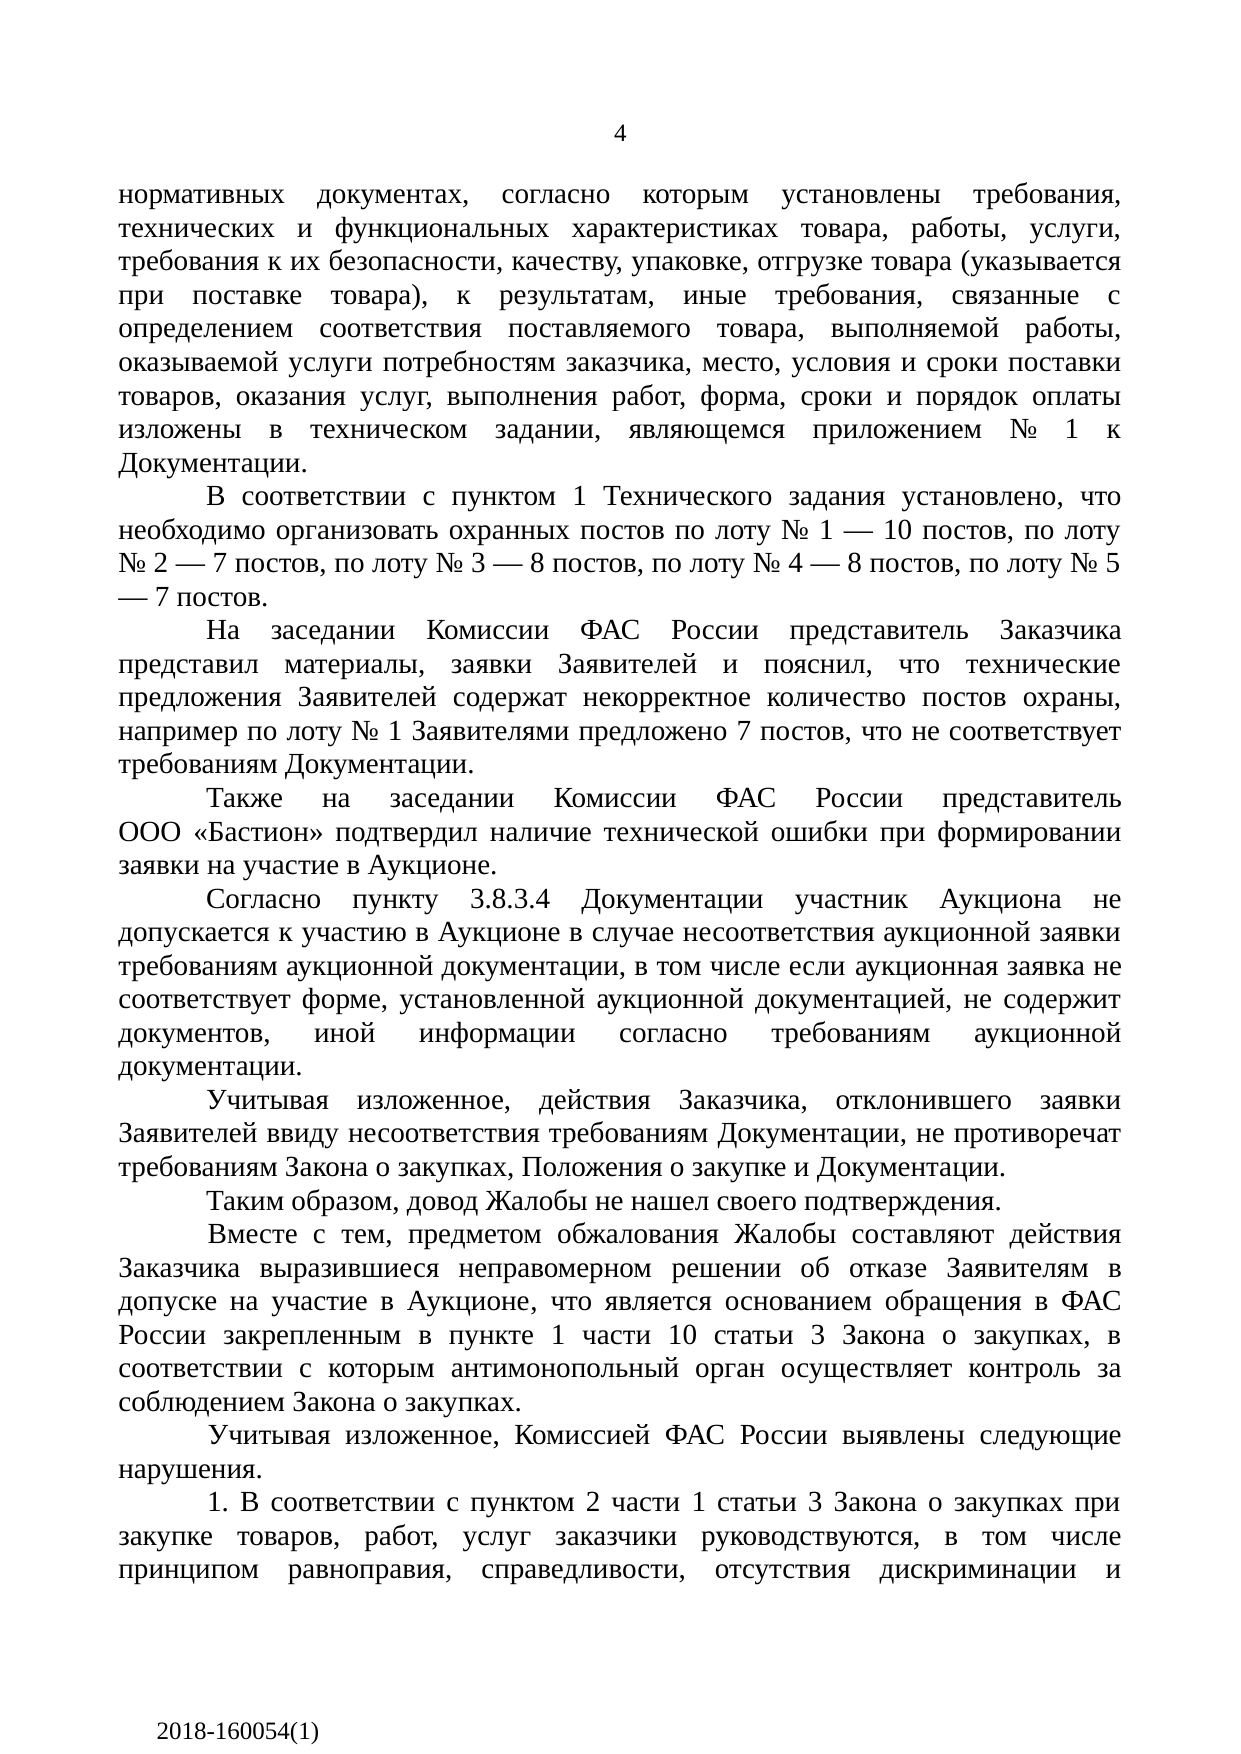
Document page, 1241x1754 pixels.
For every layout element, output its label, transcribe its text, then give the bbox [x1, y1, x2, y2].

text Также на заседании Комиссии ФАС России представитель ООО «Бастион» подтвердил наличие технической ошибки при формировании заявки на участие в Аукционе. [118, 780, 1122, 881]
text Учитывая изложенное, действия Заказчика, отклонившего заявки Заявителей ввиду несоответствия требованиям Документации, не противоречат требованиям Закона о закупках, Положения о закупке и Документации. [118, 1082, 1122, 1183]
text Учитывая изложенное, Комиссией ФАС России выявлены следующие нарушения. [118, 1417, 1122, 1484]
text нормативных документах, согласно которым установлены требования, технических и функциональных характеристиках товара, работы, услуги, требования к их безопасности, качеству, упаковке, отгрузке товара (указывается при поставке товара), к результатам, иные требования, связанные с определением соответствия поставляемого товара, выполняемой работы, оказываемой услуги потребностям заказчика, место, условия и сроки поставки товаров, оказания услуг, выполнения работ, форма, сроки и порядок оплаты изложены в техническом задании, являющемся приложением № 1 к Документации. [118, 176, 1122, 478]
text В соответствии с пунктом 1 Технического задания установлено, что необходимо организовать охранных постов по лоту № 1 — 10 постов, по лоту № 2 — 7 постов, по лоту № 3 — 8 постов, по лоту № 4 — 8 постов, по лоту № 5 — 7 постов. [118, 478, 1122, 612]
text 1. В соответствии с пунктом 2 части 1 статьи 3 Закона о закупках при закупке товаров, работ, услуг заказчики руководствуются, в том числе принципом равноправия, справедливости, отсутствия дискриминации и [118, 1484, 1122, 1585]
text Согласно пункту 3.8.3.4 Документации участник Аукциона не допускается к участию в Аукционе в случае несоответствия аукционной заявки требованиям аукционной документации, в том числе если аукционная заявка не соответствует форме, установленной аукционной документацией, не содержит документов, иной информации согласно требованиям аукционной документации. [118, 881, 1122, 1082]
text На заседании Комиссии ФАС России представитель Заказчика представил материалы, заявки Заявителей и пояснил, что технические предложения Заявителей содержат некорректное количество постов охраны, например по лоту № 1 Заявителями предложено 7 постов, что не соответствует требованиям Документации. [118, 612, 1122, 780]
text Вместе с тем, предметом обжалования Жалобы составляют действия Заказчика выразившиеся неправомерном решении об отказе Заявителям в допуске на участие в Аукционе, что является основанием обращения в ФАС России закрепленным в пункте 1 части 10 статьи 3 Закона о закупках, в соответствии с которым антимонопольный орган осуществляет контроль за соблюдением Закона о закупках. [118, 1216, 1122, 1417]
text Таким образом, довод Жалобы не нашел своего подтверждения. [118, 1183, 1122, 1216]
